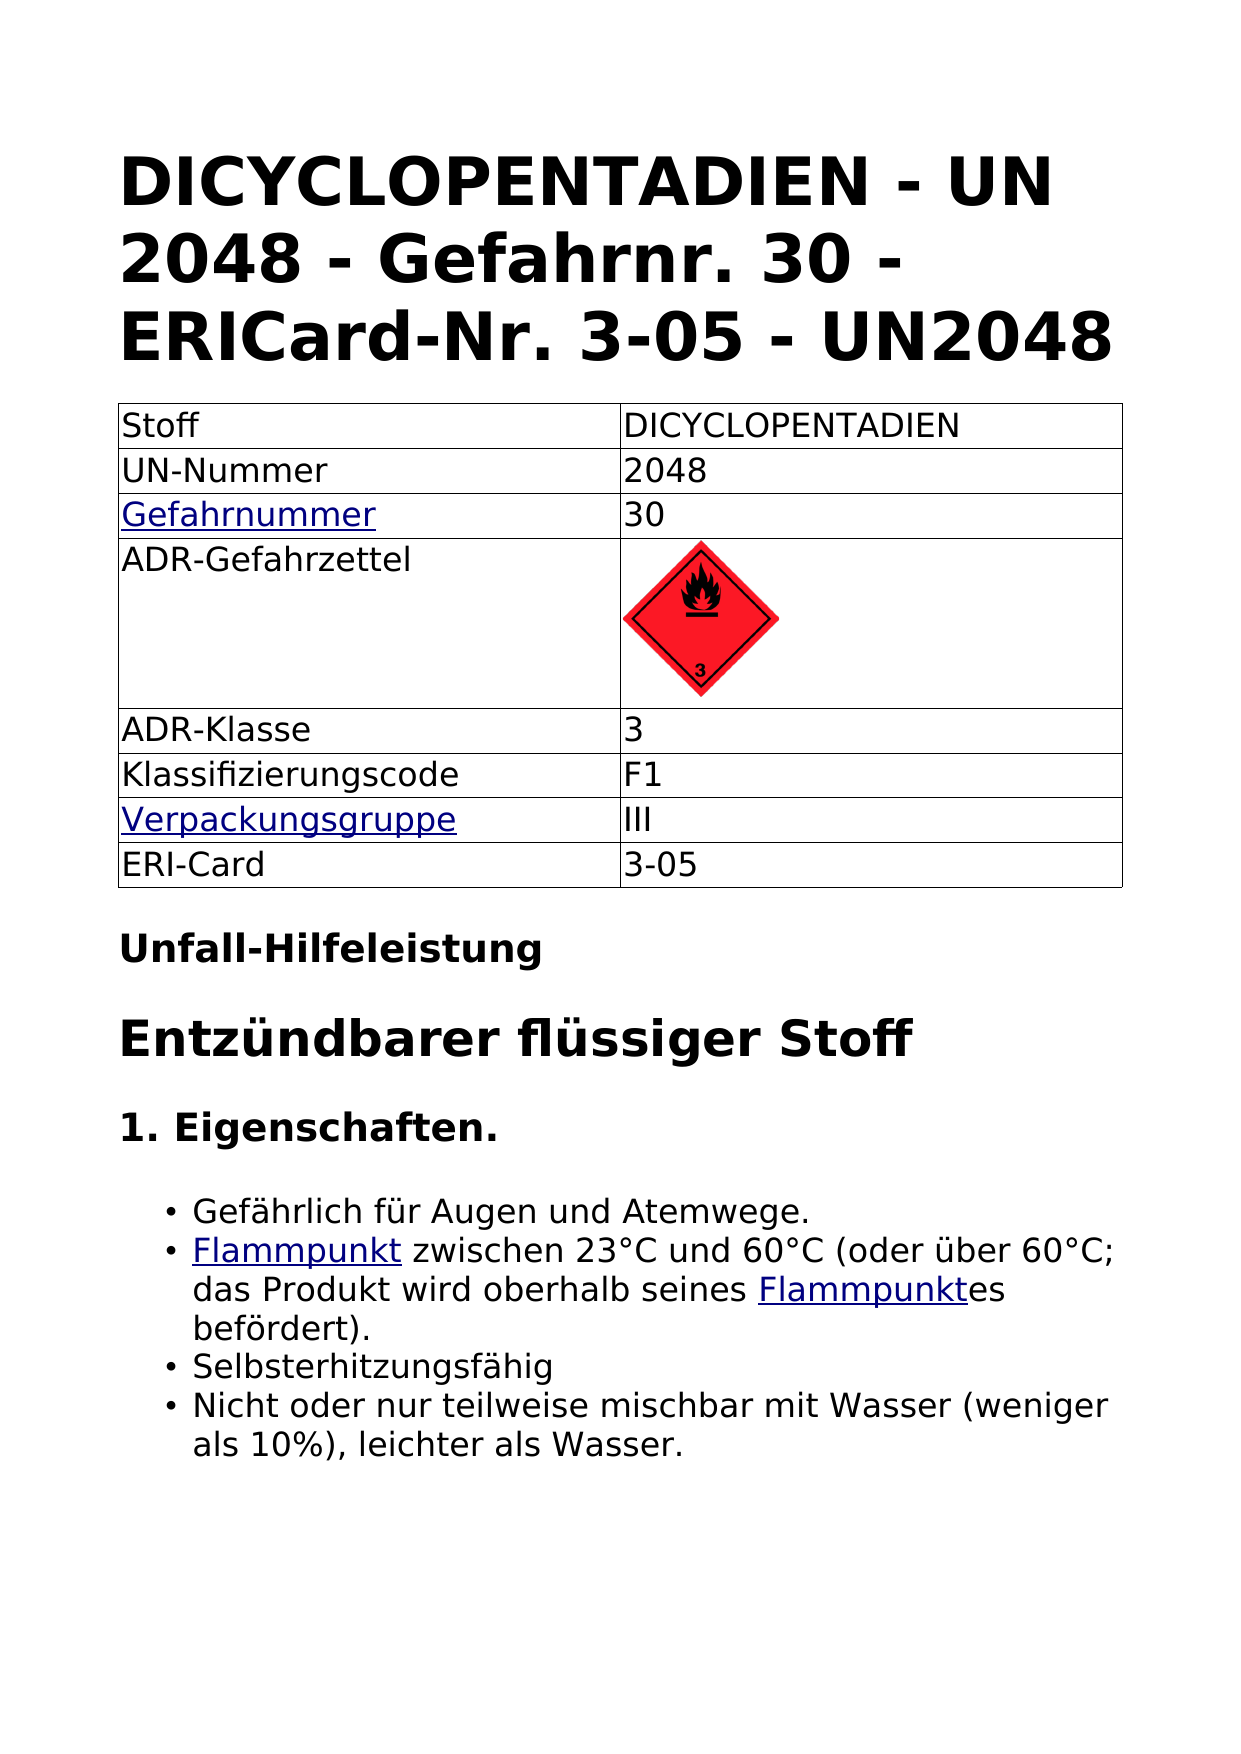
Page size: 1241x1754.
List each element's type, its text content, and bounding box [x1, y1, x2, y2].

table_cell 3 [621, 709, 1122, 752]
table_cell ADR-Gefahrzettel [119, 539, 620, 708]
table_cell 30 [621, 494, 1122, 538]
table_cell ADR-Klasse [119, 709, 620, 752]
list Selbsterhitzungsfähig [177, 1348, 1122, 1387]
table_header Stoff [119, 404, 620, 448]
table_cell 3-05 [621, 843, 1122, 887]
table_cell F1 [621, 754, 1122, 797]
subtitle Entzündbarer flüssiger Stoff [118, 1009, 1122, 1068]
list Gefährlich für Augen und Atemwege. [177, 1192, 1122, 1231]
table_cell III [621, 798, 1122, 842]
table_cell Klassifizierungscode [119, 754, 620, 797]
table_cell Verpackungsgruppe [119, 798, 620, 842]
list Flammpunkt zwischen 23°C und 60°C (oder über 60°C; das Produkt wird oberhalb seines Flammpunktes befördert). [177, 1231, 1122, 1348]
table_cell ERI-Card [119, 843, 620, 887]
table_cell Gefahrnummer [119, 494, 620, 538]
subtitle DICYCLOPENTADIEN - UN 2048 - Gefahrnr. 30 - ERICard-Nr. 3-05 - UN2048 [118, 143, 1122, 376]
list Nicht oder nur teilweise mischbar mit Wasser (weniger als 10%), leichter als Wasser. [177, 1387, 1122, 1464]
picture [622, 540, 780, 697]
table_cell UN-Nummer [119, 449, 620, 493]
table_cell 2048 [621, 449, 1122, 493]
subtitle 1. Eigenschaften. [118, 1105, 1122, 1150]
subtitle Unfall-Hilfeleistung [118, 927, 1122, 972]
table_cell [621, 539, 1122, 708]
table_header DICYCLOPENTADIEN [621, 404, 1122, 448]
